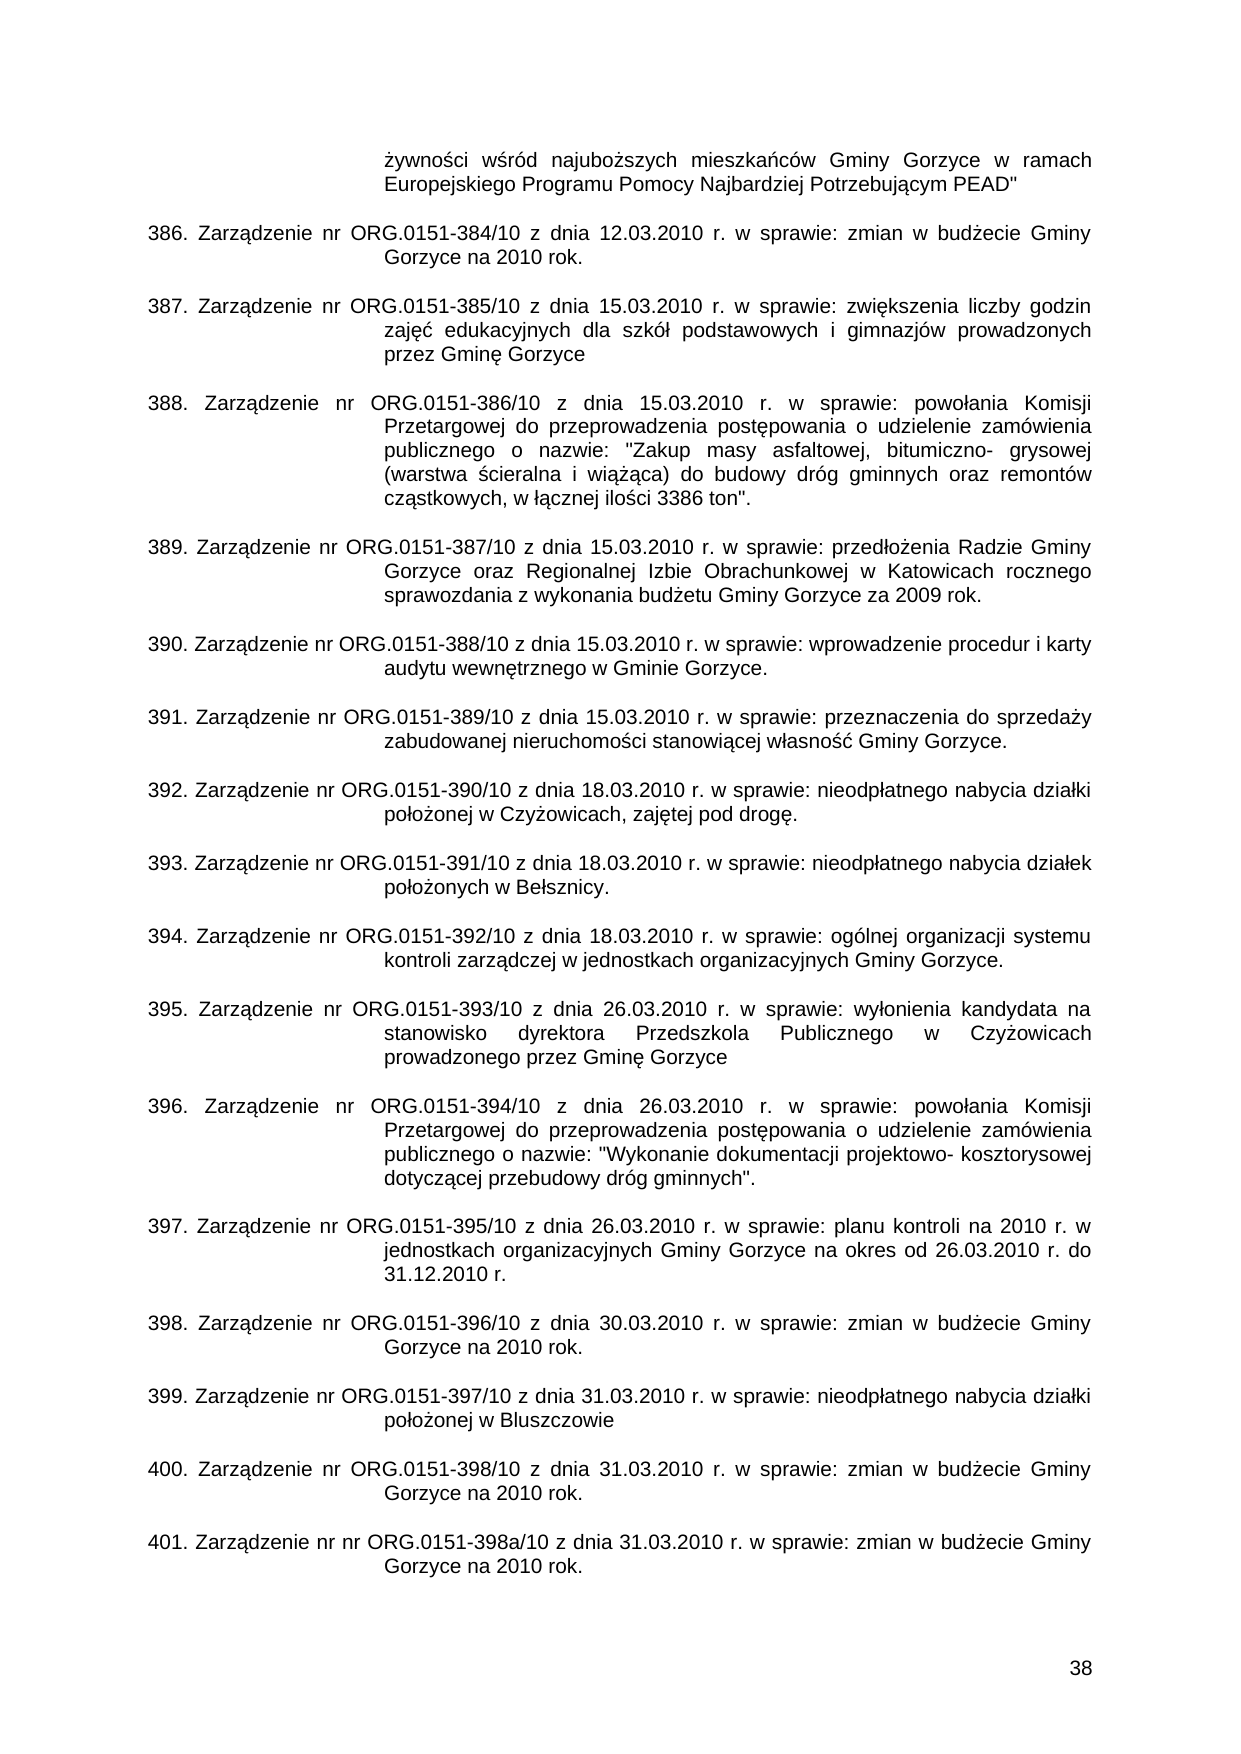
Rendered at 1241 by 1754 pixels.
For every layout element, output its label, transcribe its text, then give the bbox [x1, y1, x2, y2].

text 391. Zarządzenie nr ORG.0151-389/10 z dnia 15.03.2010 r. w sprawie: przeznaczenia do sprzedaży zabudowanej nieruchomości stanowiącej własność Gminy Gorzyce. [148, 705, 1092, 753]
text 386. Zarządzenie nr ORG.0151-384/10 z dnia 12.03.2010 r. w sprawie: zmian w budżecie Gminy Gorzyce na 2010 rok. [148, 221, 1092, 268]
text 400. Zarządzenie nr ORG.0151-398/10 z dnia 31.03.2010 r. w sprawie: zmian w budżecie Gminy Gorzyce na 2010 rok. [148, 1457, 1092, 1505]
text 388. Zarządzenie nr ORG.0151-386/10 z dnia 15.03.2010 r. w sprawie: powołania Komisji Przetargowej do przeprowadzenia postępowania o udzielenie zamówienia publicznego o nazwie: "Zakup masy asfaltowej, bitumiczno- grysowej (warstwa ścieralna i wiążąca) do budowy dróg gminnych oraz remontów cząstkowych, w łącznej ilości 3386 ton". [148, 390, 1092, 510]
text 393. Zarządzenie nr ORG.0151-391/10 z dnia 18.03.2010 r. w sprawie: nieodpłatnego nabycia działek położonych w Bełsznicy. [148, 851, 1092, 899]
text 398. Zarządzenie nr ORG.0151-396/10 z dnia 30.03.2010 r. w sprawie: zmian w budżecie Gminy Gorzyce na 2010 rok. [148, 1311, 1092, 1359]
text 401. Zarządzenie nr nr ORG.0151-398a/10 z dnia 31.03.2010 r. w sprawie: zmian w budżecie Gminy Gorzyce na 2010 rok. [148, 1530, 1092, 1578]
text 392. Zarządzenie nr ORG.0151-390/10 z dnia 18.03.2010 r. w sprawie: nieodpłatnego nabycia działki położonej w Czyżowicach, zajętej pod drogę. [148, 778, 1092, 826]
text 397. Zarządzenie nr ORG.0151-395/10 z dnia 26.03.2010 r. w sprawie: planu kontroli na 2010 r. w jednostkach organizacyjnych Gminy Gorzyce na okres od 26.03.2010 r. do 31.12.2010 r. [148, 1214, 1092, 1286]
text 387. Zarządzenie nr ORG.0151-385/10 z dnia 15.03.2010 r. w sprawie: zwiększenia liczby godzin zajęć edukacyjnych dla szkół podstawowych i gimnazjów prowadzonych przez Gminę Gorzyce [148, 293, 1092, 365]
text 394. Zarządzenie nr ORG.0151-392/10 z dnia 18.03.2010 r. w sprawie: ogólnej organizacji systemu kontroli zarządczej w jednostkach organizacyjnych Gminy Gorzyce. [148, 924, 1092, 972]
text 390. Zarządzenie nr ORG.0151-388/10 z dnia 15.03.2010 r. w sprawie: wprowadzenie procedur i karty audytu wewnętrznego w Gminie Gorzyce. [148, 632, 1092, 680]
text 399. Zarządzenie nr ORG.0151-397/10 z dnia 31.03.2010 r. w sprawie: nieodpłatnego nabycia działki położonej w Bluszczowie [148, 1384, 1092, 1432]
text 395. Zarządzenie nr ORG.0151-393/10 z dnia 26.03.2010 r. w sprawie: wyłonienia kandydata na stanowisko dyrektora Przedszkola Publicznego w Czyżowicach prowadzonego przez Gminę Gorzyce [148, 997, 1092, 1068]
text żywności wśród najuboższych mieszkańców Gminy Gorzyce w ramach Europejskiego Programu Pomocy Najbardziej Potrzebującym PEAD" [148, 148, 1092, 196]
text 396. Zarządzenie nr ORG.0151-394/10 z dnia 26.03.2010 r. w sprawie: powołania Komisji Przetargowej do przeprowadzenia postępowania o udzielenie zamówienia publicznego o nazwie: "Wykonanie dokumentacji projektowo- kosztorysowej dotyczącej przebudowy dróg gminnych". [148, 1093, 1092, 1189]
text 389. Zarządzenie nr ORG.0151-387/10 z dnia 15.03.2010 r. w sprawie: przedłożenia Radzie Gminy Gorzyce oraz Regionalnej Izbie Obrachunkowej w Katowicach rocznego sprawozdania z wykonania budżetu Gminy Gorzyce za 2009 rok. [148, 535, 1092, 607]
